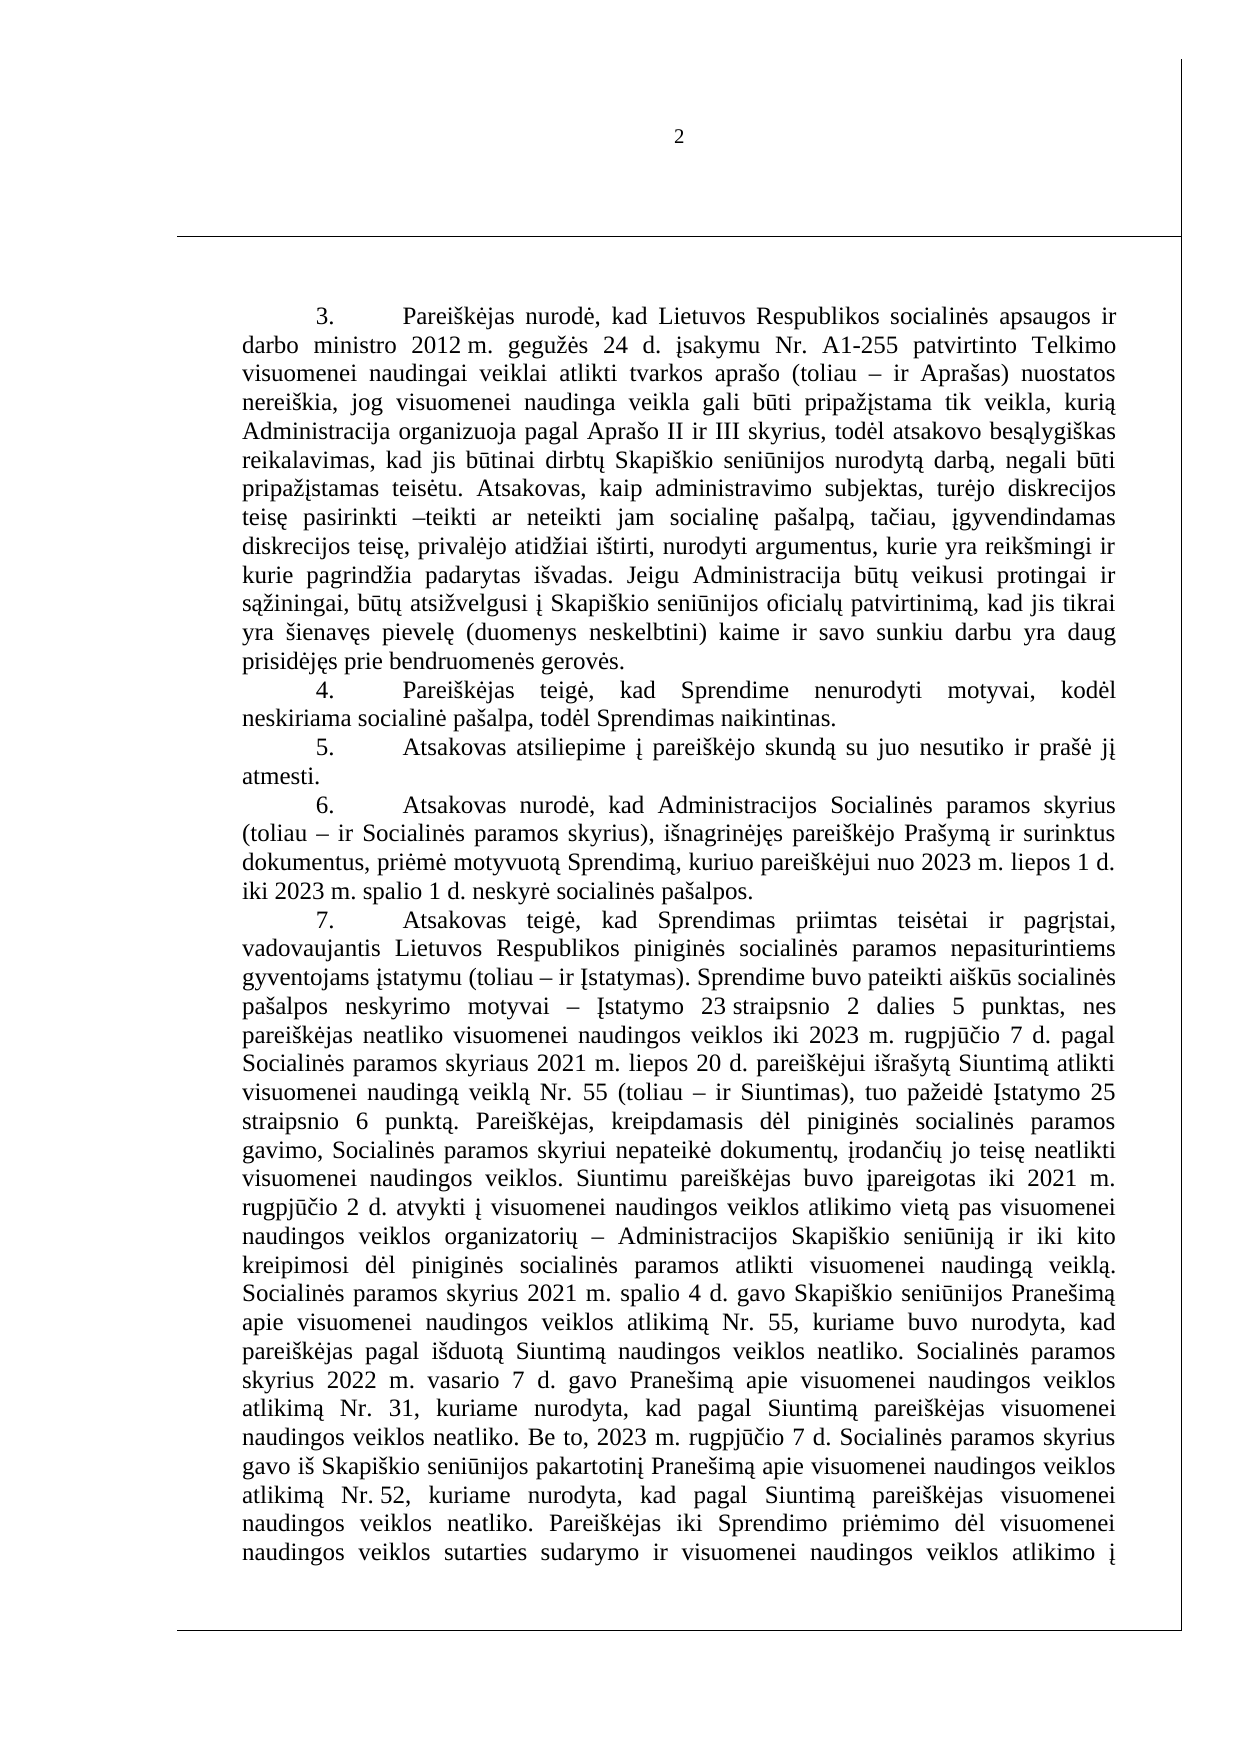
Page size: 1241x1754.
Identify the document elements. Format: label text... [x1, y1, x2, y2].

text 3. Pareiškėjas nurodė, kad Lietuvos Respublikos socialinės apsaugos ir darbo ministro 2012 m. gegužės 24 d. įsakymu Nr. A1-255 patvirtinto Telkimo visuomenei naudingai veiklai atlikti tvarkos aprašo (toliau – ir Aprašas) nuostatos nereiškia, jog visuomenei naudinga veikla gali būti pripažįstama tik veikla, kurią Administracija organizuoja pagal Aprašo II ir III skyrius, todėl atsakovo besąlygiškas reikalavimas, kad jis būtinai dirbtų Skapiškio seniūnijos nurodytą darbą, negali būti pripažįstamas teisėtu. Atsakovas, kaip administravimo subjektas, turėjo diskrecijos teisę pasirinkti –teikti ar neteikti jam socialinę pašalpą, tačiau, įgyvendindamas diskrecijos teisę, privalėjo atidžiai ištirti, nurodyti argumentus, kurie yra reikšmingi ir kurie pagrindžia padarytas išvadas. Jeigu Administracija būtų veikusi protingai ir sąžiningai, būtų atsižvelgusi į Skapiškio seniūnijos oficialų patvirtinimą, kad jis tikrai yra šienavęs pievelę (duomenys neskelbtini) kaime ir savo sunkiu darbu yra daug prisidėjęs prie bendruomenės gerovės. [177, 236, 1181, 675]
text 4. Pareiškėjas teigė, kad Sprendime nenurodyti motyvai, kodėl neskiriama socialinė pašalpa, todėl Sprendimas naikintinas. [177, 675, 1181, 732]
text 6. Atsakovas nurodė, kad Administracijos Socialinės paramos skyrius (toliau – ir Socialinės paramos skyrius), išnagrinėjęs pareiškėjo Prašymą ir surinktus dokumentus, priėmė motyvuotą Sprendimą, kuriuo pareiškėjui nuo 2023 m. liepos 1 d. iki 2023 m. spalio 1 d. neskyrė socialinės pašalpos. [177, 790, 1181, 905]
text 5. Atsakovas atsiliepime į pareiškėjo skundą su juo nesutiko ir prašė jį atmesti. [177, 732, 1181, 790]
text 7. Atsakovas teigė, kad Sprendimas priimtas teisėtai ir pagrįstai, vadovaujantis Lietuvos Respublikos piniginės socialinės paramos nepasiturintiems gyventojams įstatymu (toliau – ir Įstatymas). Sprendime buvo pateikti aiškūs socialinės pašalpos neskyrimo motyvai – Įstatymo 23 straipsnio 2 dalies 5 punktas, nes pareiškėjas neatliko visuomenei naudingos veiklos iki 2023 m. rugpjūčio 7 d. pagal Socialinės paramos skyriaus 2021 m. liepos 20 d. pareiškėjui išrašytą Siuntimą atlikti visuomenei naudingą veiklą Nr. 55 (toliau – ir Siuntimas), tuo pažeidė Įstatymo 25 straipsnio 6 punktą. Pareiškėjas, kreipdamasis dėl piniginės socialinės paramos gavimo, Socialinės paramos skyriui nepateikė dokumentų, įrodančių jo teisę neatlikti visuomenei naudingos veiklos. Siuntimu pareiškėjas buvo įpareigotas iki 2021 m. rugpjūčio 2 d. atvykti į visuomenei naudingos veiklos atlikimo vietą pas visuomenei naudingos veiklos organizatorių – Administracijos Skapiškio seniūniją ir iki kito kreipimosi dėl piniginės socialinės paramos atlikti visuomenei naudingą veiklą. Socialinės paramos skyrius 2021 m. spalio 4 d. gavo Skapiškio seniūnijos Pranešimą apie visuomenei naudingos veiklos atlikimą Nr. 55, kuriame buvo nurodyta, kad pareiškėjas pagal išduotą Siuntimą naudingos veiklos neatliko. Socialinės paramos skyrius 2022 m. vasario 7 d. gavo Pranešimą apie visuomenei naudingos veiklos atlikimą Nr. 31, kuriame nurodyta, kad pagal Siuntimą pareiškėjas visuomenei naudingos veiklos neatliko. Be to, 2023 m. rugpjūčio 7 d. Socialinės paramos skyrius gavo iš Skapiškio seniūnijos pakartotinį Pranešimą apie visuomenei naudingos veiklos atlikimą Nr. 52, kuriame nurodyta, kad pagal Siuntimą pareiškėjas visuomenei naudingos veiklos neatliko. Pareiškėjas iki Sprendimo priėmimo dėl visuomenei naudingos veiklos sutarties sudarymo ir visuomenei naudingos veiklos atlikimo į [177, 905, 1181, 1630]
